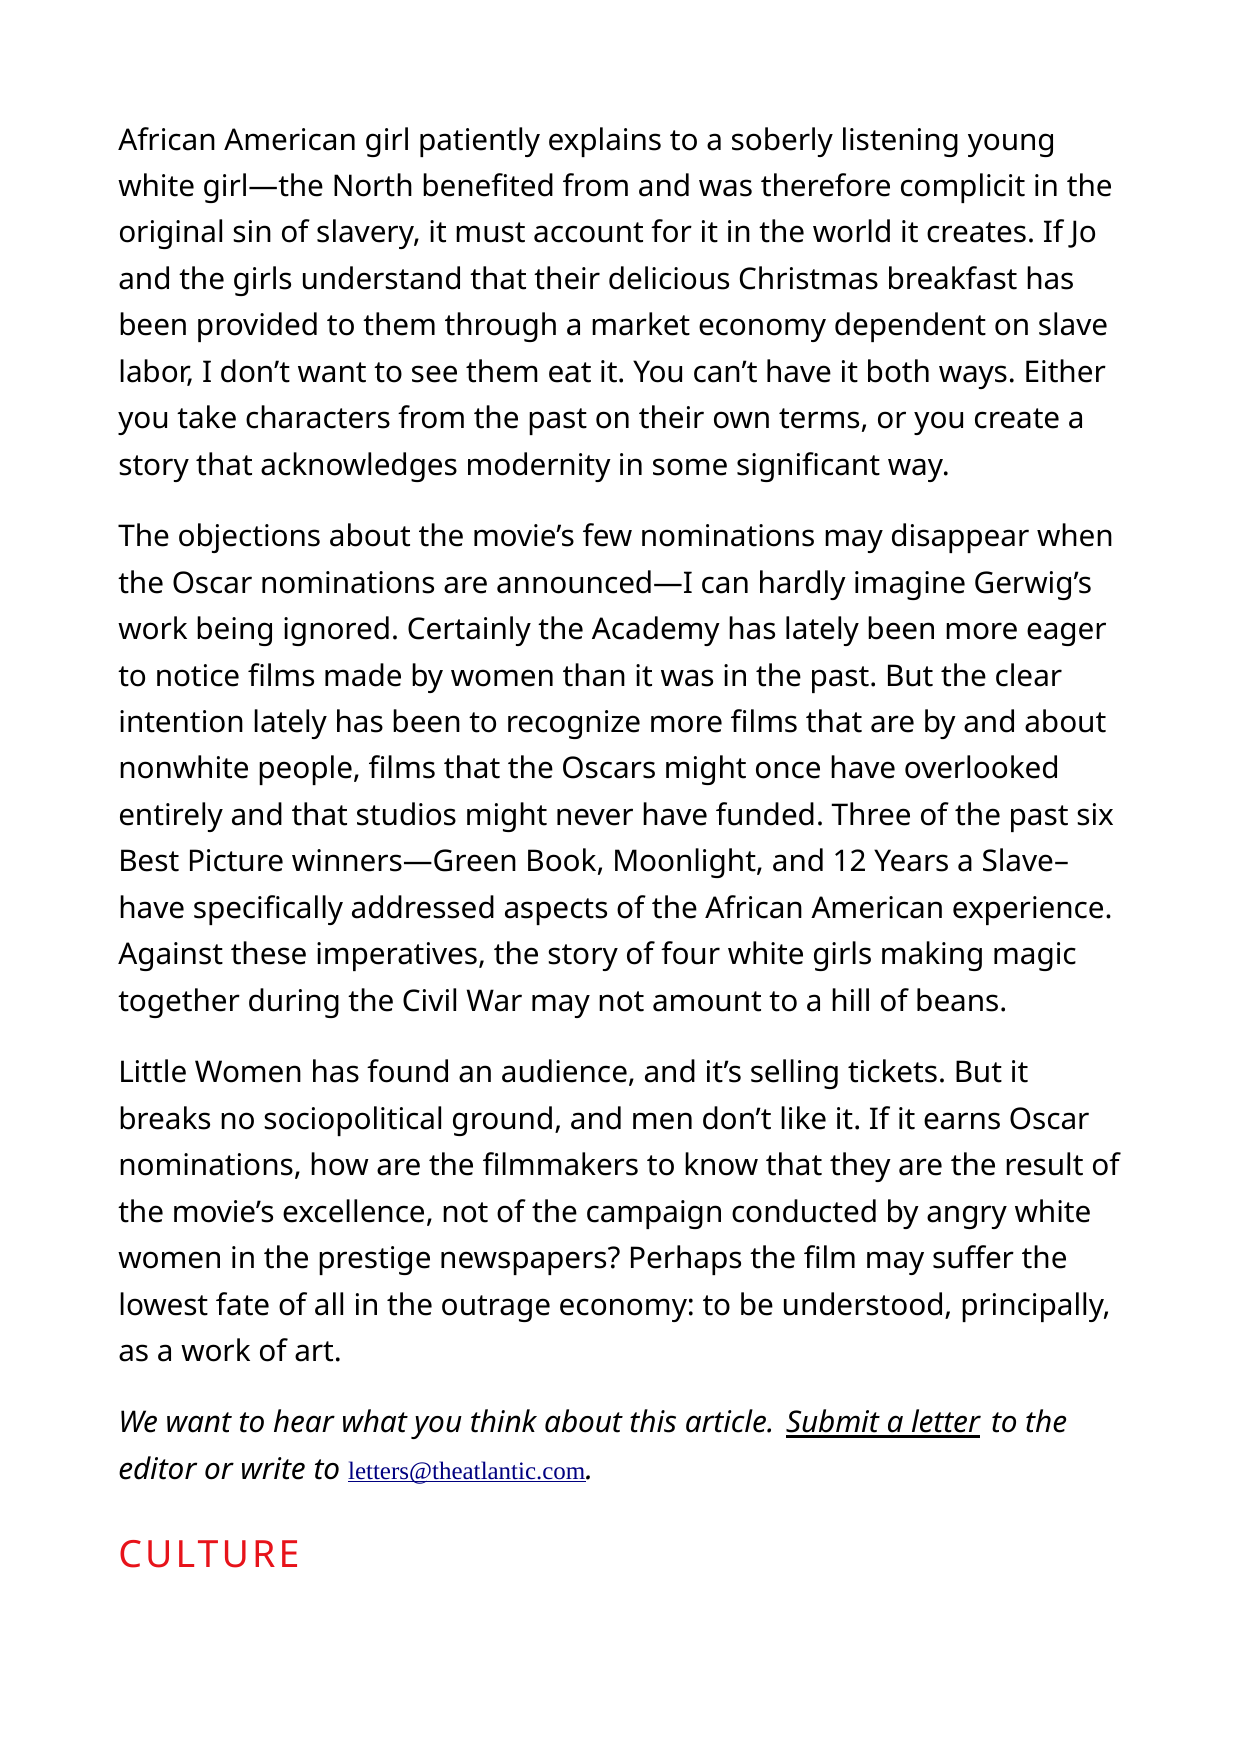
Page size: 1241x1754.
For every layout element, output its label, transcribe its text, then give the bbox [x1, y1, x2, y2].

text CULTURE [118, 1527, 1122, 1578]
text Little Women has found an audience, and it’s selling tickets. But it breaks no sociopolitical ground, and men don’t like it. If it earns Oscar nominations, how are the filmmakers to know that they are the result of the movie’s excellence, not of the campaign conducted by angry white women in the prestige newspapers? Perhaps the film may suffer the lowest fate of all in the outrage economy: to be understood, principally, as a work of art. [118, 1051, 1122, 1370]
text African American girl patiently explains to a soberly listening young white girl—the North benefited from and was therefore complicit in the original sin of slavery, it must account for it in the world it creates. If Jo and the girls understand that their delicious Christmas breakfast has been provided to them through a market economy dependent on slave labor, I don’t want to see them eat it. You can’t have it both ways. Either you take characters from the past on their own terms, or you create a story that acknowledges modernity in some significant way. [118, 118, 1122, 484]
text The objections about the movie’s few nominations may disappear when the Oscar nominations are announced—I can hardly imagine Gerwig’s work being ignored. Certainly the Academy has lately been more eager to notice films made by women than it was in the past. But the clear intention lately has been to recognize more films that are by and about nonwhite people, films that the Oscars might once have overlooked entirely and that studios might never have funded. Three of the past six Best Picture winners—Green Book, Moonlight, and 12 Years a Slave–have specifically addressed aspects of the African American experience. Against these imperatives, the story of four white girls making magic together during the Civil War may not amount to a hill of beans. [118, 515, 1122, 1020]
text We want to hear what you think about this article. Submit a letter to the editor or write to letters@theatlantic.com. [118, 1401, 1122, 1488]
